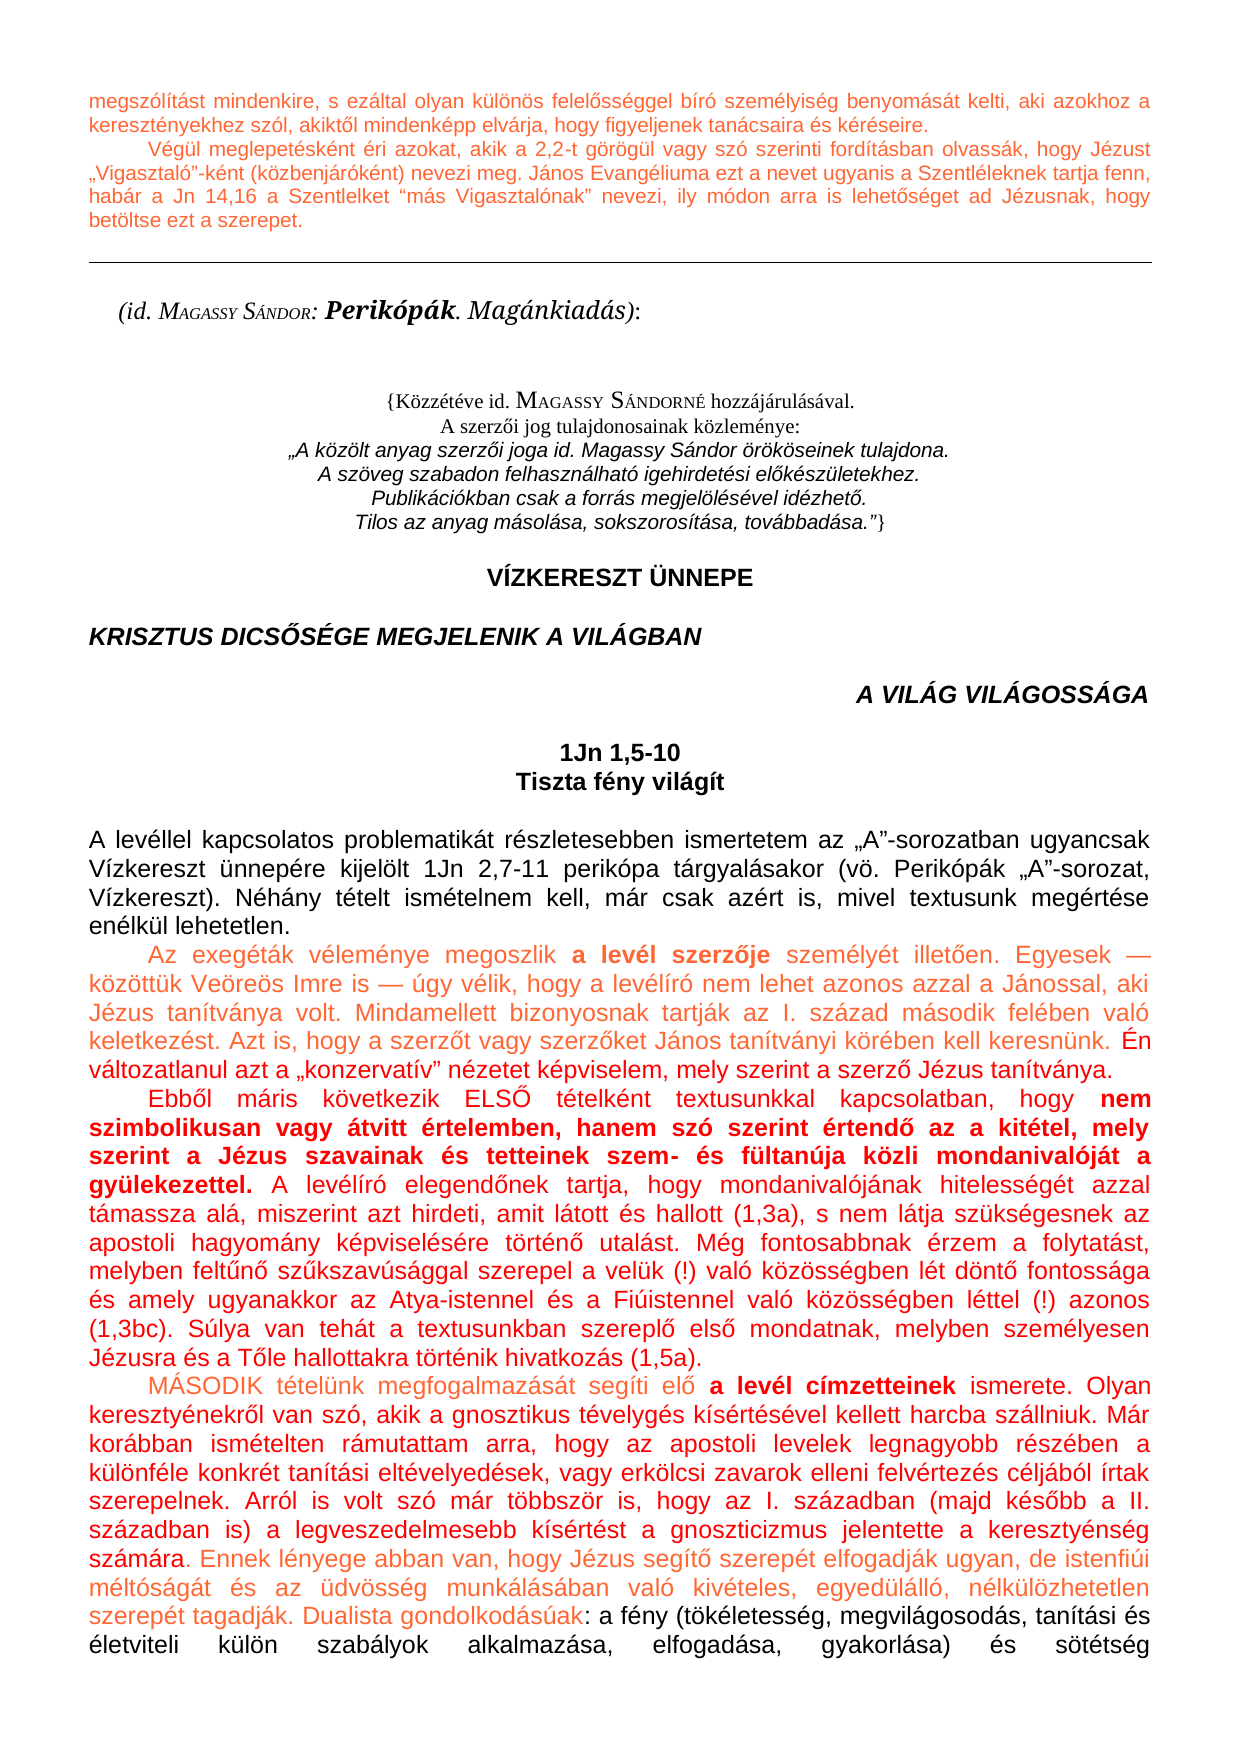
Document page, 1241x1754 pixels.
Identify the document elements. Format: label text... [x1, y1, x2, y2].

text KRISZTUS DICSŐSÉGE MEGJELENIK A VILÁGBAN [88, 622, 1152, 650]
text (id. Magassy Sándor: Perikópák. Magánkiadás): [88, 263, 1152, 356]
text megszólítást mindenkire, s ezáltal olyan különös felelősséggel bíró személyiség benyomását kelti, aki azokhoz a keresztényekhez szól, akiktől mindenképp elvárja, hogy figyeljenek tanácsaira és kéréseire. [88, 88, 1152, 136]
text A VILÁG VILÁGOSSÁGA [88, 680, 1152, 709]
text MÁSODIK tételünk megfogalmazását segíti elő a levél címzetteinek ismerete. Olyan keresztyénekről van szó, akik a gnosztikus tévelygés kísértésével kellett harcba szállniuk. Már korábban ismételten rámutattam arra, hogy az apostoli levelek legnagyobb részében a különféle konkrét tanítási eltévelyedések, vagy erkölcsi zavarok elleni felvértezés céljából írtak szerepelnek. Arról is volt szó már többször is, hogy az I. században (majd később a II. században is) a legveszedelmesebb kísértést a gnoszticizmus jelentette a keresztyénség számára. Ennek lényege abban van, hogy Jézus segítő szerepét elfogadják ugyan, de istenfiúi méltóságát és az üdvösség munkálásában való kivételes, egyedülálló, nélkülözhetetlen szerepét tagadják. Dualista gondolkodásúak: a fény (tökéletesség, megvilágosodás, tanítási és életviteli külön szabályok alkalmazása, elfogadása, gyakorlása) és sötétség [88, 1371, 1152, 1659]
text Ebből máris következik ELSŐ tételként textusunkkal kapcsolatban, hogy nem szimbolikusan vagy átvitt értelemben, hanem szó szerint értendő az a kitétel, mely szerint a Jézus szavainak és tetteinek szem‑ és fültanúja közli mondanivalóját a gyülekezettel. A levélíró elegendőnek tartja, hogy mondanivalójának hitelességét azzal támassza alá, miszerint azt hirdeti, amit látott és hallott (1,3a), s nem látja szükségesnek az apostoli hagyomány képviselésére történő utalást. Még fontosabbnak érzem a folytatást, melyben feltűnő szűkszavúsággal szerepel a velük (!) való közösségben lét döntő fontossága és amely ugyanakkor az Atya-istennel és a Fiúistennel való közösségben léttel (!) azonos (1,3bc). Súlya van tehát a textusunkban szereplő első mondatnak, melyben személyesen Jézusra és a Tőle hallottakra történik hivatkozás (1,5a). [88, 1084, 1152, 1371]
text Végül meglepetésként éri azokat, akik a 2,2‑t görögül vagy szó szerinti fordításban olvassák, hogy Jézust „Vigasztaló”-ként (közbenjáróként) nevezi meg. János Evangéliuma ezt a nevet ugyanis a Szentléleknek tartja fenn, habár a Jn 14,16 a Szentlelket “más Vigasztalónak” nevezi, ily módon arra is lehetőséget ad Jézusnak, hogy betöltse ezt a szerepet. [88, 136, 1152, 232]
text 1Jn 1,5-10 Tiszta fény világít [88, 738, 1152, 796]
text A levéllel kapcsolatos problematikát részletesebben ismertetem az „A”-sorozatban ugyancsak Vízkereszt ünnepére kijelölt 1Jn 2,7-11 perikópa tárgyalásakor (vö. Perikópák „A”-sorozat, Vízkereszt). Néhány tételt ismételnem kell, már csak azért is, mivel textusunk megértése enélkül lehetetlen. [88, 825, 1152, 940]
text {Közzétéve id. Magassy Sándorné hozzájárulásával. A szerzői jog tulajdonosainak közleménye: „A közölt anyag szerzői joga id. Magassy Sándor örököseinek tulajdona. A szöveg szabadon felhasználható igehirdetési előkészületekhez. Publikációkban csak a forrás megjelölésével idézhető. Tilos az anyag másolása, sokszorosítása, továbbadása.”} [88, 385, 1152, 534]
text Az exegéták véleménye megoszlik a levél szerzője személyét illetően. Egyesek ― közöttük Veöreös Imre is ― úgy vélik, hogy a levélíró nem lehet azonos azzal a Jánossal, aki Jézus tanítványa volt. Mindamellett bizonyosnak tartják az I. század második felében való keletkezést. Azt is, hogy a szerzőt vagy szerzőket János tanítványi körében kell keresnünk. Én változatlanul azt a „konzervatív” nézetet képviselem, mely szerint a szerző Jézus tanítványa. [88, 940, 1152, 1084]
text VÍZKERESZT ÜNNEPE [88, 563, 1152, 592]
